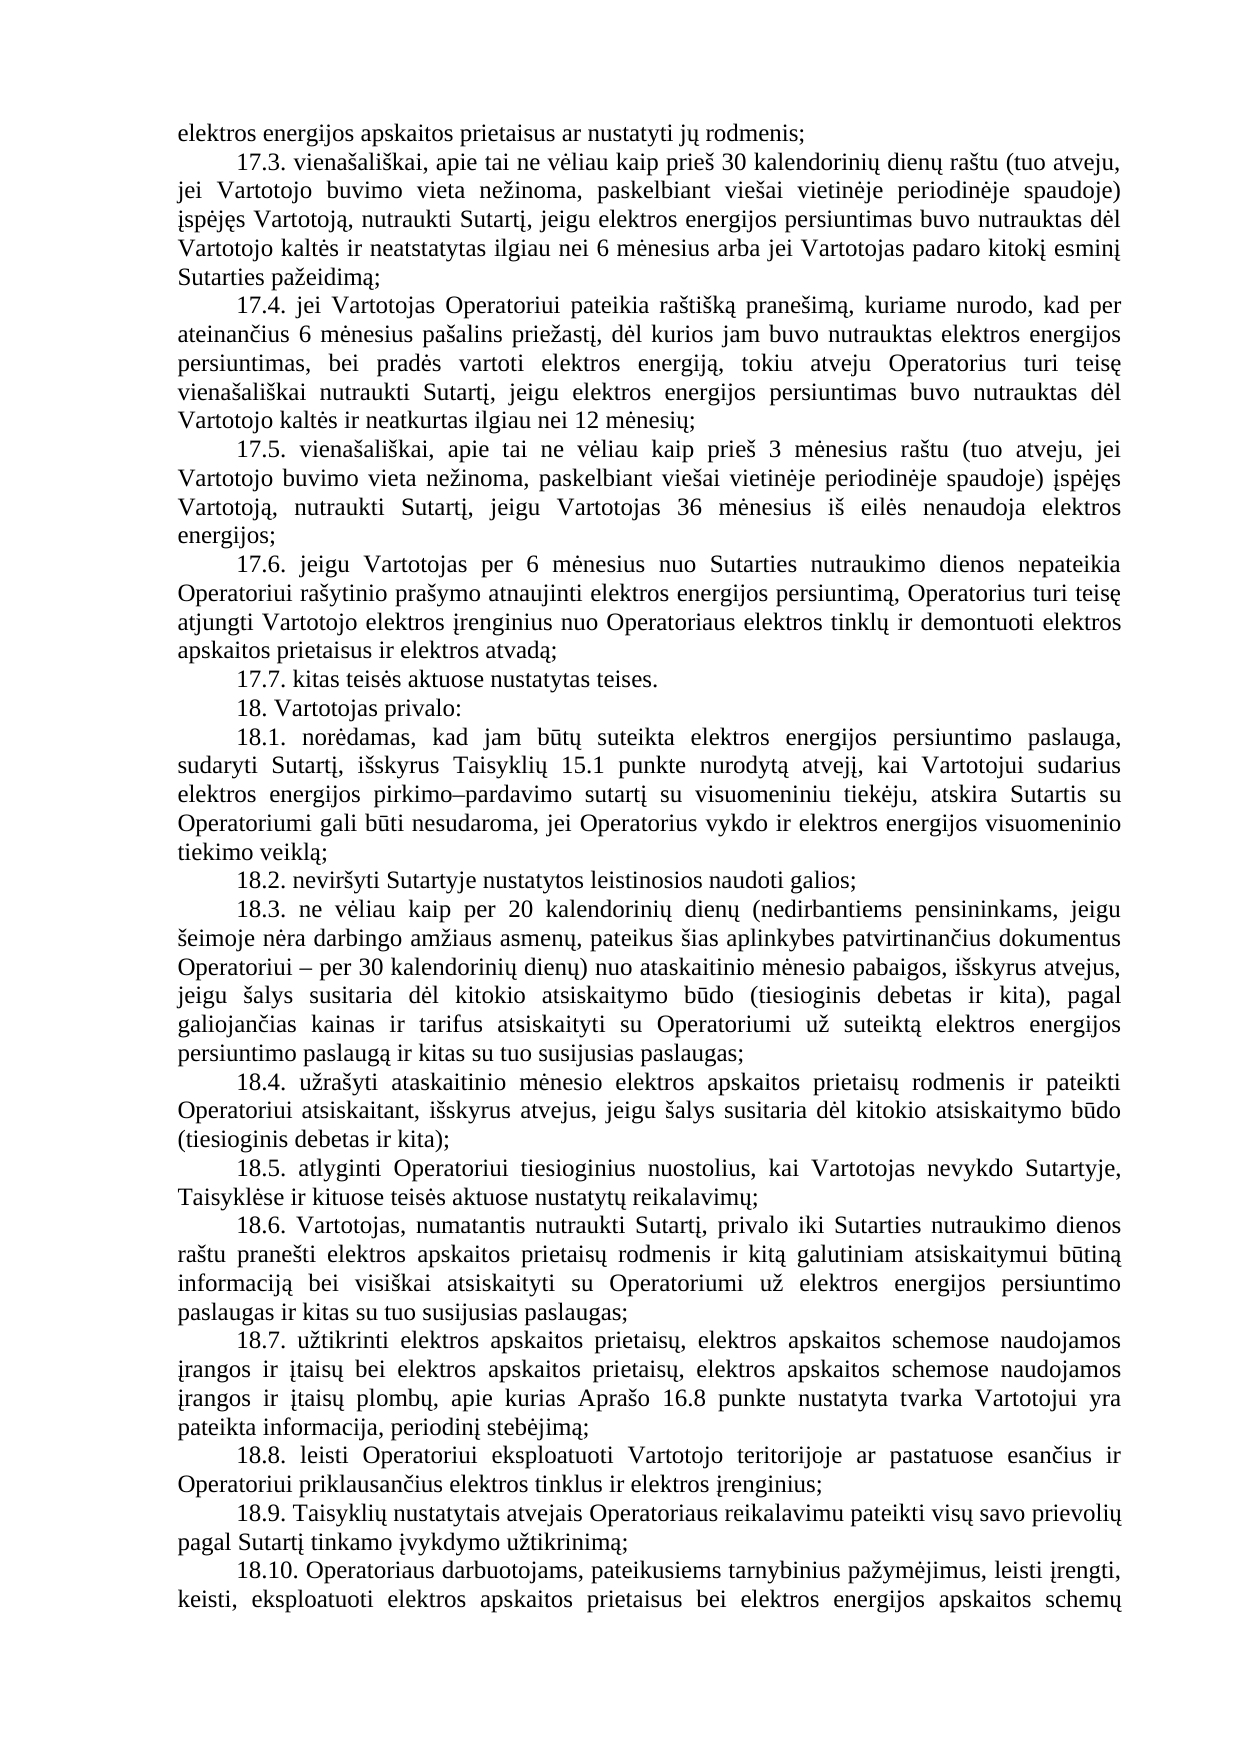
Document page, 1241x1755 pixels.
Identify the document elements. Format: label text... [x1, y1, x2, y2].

text 18.4. užrašyti ataskaitinio mėnesio elektros apskaitos prietaisų rodmenis ir pateikti Operatoriui atsiskaitant, išskyrus atvejus, jeigu šalys susitaria dėl kitokio atsiskaitymo būdo (tiesioginis debetas ir kita); [177, 1067, 1122, 1153]
text 17.3. vienašališkai, apie tai ne vėliau kaip prieš 30 kalendorinių dienų raštu (tuo atveju, jei Vartotojo buvimo vieta nežinoma, paskelbiant viešai vietinėje periodinėje spaudoje) įspėjęs Vartotoją, nutraukti Sutartį, jeigu elektros energijos persiuntimas buvo nutrauktas dėl Vartotojo kaltės ir neatstatytas ilgiau nei 6 mėnesius arba jei Vartotojas padaro kitokį esminį Sutarties pažeidimą; [177, 147, 1122, 291]
text 18.10. Operatoriaus darbuotojams, pateikusiems tarnybinius pažymėjimus, leisti įrengti, keisti, eksploatuoti elektros apskaitos prietaisus bei elektros energijos apskaitos schemų [177, 1556, 1122, 1613]
text 17.6. jeigu Vartotojas per 6 mėnesius nuo Sutarties nutraukimo dienos nepateikia Operatoriui rašytinio prašymo atnaujinti elektros energijos persiuntimą, Operatorius turi teisę atjungti Vartotojo elektros įrenginius nuo Operatoriaus elektros tinklų ir demontuoti elektros apskaitos prietaisus ir elektros atvadą; [177, 549, 1122, 664]
text elektros energijos apskaitos prietaisus ar nustatyti jų rodmenis; [177, 118, 1122, 147]
text 18.1. norėdamas, kad jam būtų suteikta elektros energijos persiuntimo paslauga, sudaryti Sutartį, išskyrus Taisyklių 15.1 punkte nurodytą atvejį, kai Vartotojui sudarius elektros energijos pirkimo–pardavimo sutartį su visuomeniniu tiekėju, atskira Sutartis su Operatoriumi gali būti nesudaroma, jei Operatorius vykdo ir elektros energijos visuomeninio tiekimo veiklą; [177, 722, 1122, 866]
text 18.7. užtikrinti elektros apskaitos prietaisų, elektros apskaitos schemose naudojamos įrangos ir įtaisų bei elektros apskaitos prietaisų, elektros apskaitos schemose naudojamos įrangos ir įtaisų plombų, apie kurias Aprašo 16.8 punkte nustatyta tvarka Vartotojui yra pateikta informacija, periodinį stebėjimą; [177, 1326, 1122, 1441]
text 18.8. leisti Operatoriui eksploatuoti Vartotojo teritorijoje ar pastatuose esančius ir Operatoriui priklausančius elektros tinklus ir elektros įrenginius; [177, 1441, 1122, 1498]
text 18.3. ne vėliau kaip per 20 kalendorinių dienų (nedirbantiems pensininkams, jeigu šeimoje nėra darbingo amžiaus asmenų, pateikus šias aplinkybes patvirtinančius dokumentus Operatoriui – per 30 kalendorinių dienų) nuo ataskaitinio mėnesio pabaigos, išskyrus atvejus, jeigu šalys susitaria dėl kitokio atsiskaitymo būdo (tiesioginis debetas ir kita), pagal galiojančias kainas ir tarifus atsiskaityti su Operatoriumi už suteiktą elektros energijos persiuntimo paslaugą ir kitas su tuo susijusias paslaugas; [177, 894, 1122, 1067]
text 17.5. vienašališkai, apie tai ne vėliau kaip prieš 3 mėnesius raštu (tuo atveju, jei Vartotojo buvimo vieta nežinoma, paskelbiant viešai vietinėje periodinėje spaudoje) įspėjęs Vartotoją, nutraukti Sutartį, jeigu Vartotojas 36 mėnesius iš eilės nenaudoja elektros energijos; [177, 434, 1122, 549]
text 18.9. Taisyklių nustatytais atvejais Operatoriaus reikalavimu pateikti visų savo prievolių pagal Sutartį tinkamo įvykdymo užtikrinimą; [177, 1498, 1122, 1556]
text 18.6. Vartotojas, numatantis nutraukti Sutartį, privalo iki Sutarties nutraukimo dienos raštu pranešti elektros apskaitos prietaisų rodmenis ir kitą galutiniam atsiskaitymui būtiną informaciją bei visiškai atsiskaityti su Operatoriumi už elektros energijos persiuntimo paslaugas ir kitas su tuo susijusias paslaugas; [177, 1211, 1122, 1326]
text 17.4. jei Vartotojas Operatoriui pateikia raštišką pranešimą, kuriame nurodo, kad per ateinančius 6 mėnesius pašalins priežastį, dėl kurios jam buvo nutrauktas elektros energijos persiuntimas, bei pradės vartoti elektros energiją, tokiu atveju Operatorius turi teisę vienašališkai nutraukti Sutartį, jeigu elektros energijos persiuntimas buvo nutrauktas dėl Vartotojo kaltės ir neatkurtas ilgiau nei 12 mėnesių; [177, 291, 1122, 434]
text 17.7. kitas teisės aktuose nustatytas teises. [177, 664, 1122, 693]
text 18.5. atlyginti Operatoriui tiesioginius nuostolius, kai Vartotojas nevykdo Sutartyje, Taisyklėse ir kituose teisės aktuose nustatytų reikalavimų; [177, 1153, 1122, 1211]
text 18.2. neviršyti Sutartyje nustatytos leistinosios naudoti galios; [177, 866, 1122, 894]
text 18. Vartotojas privalo: [177, 693, 1122, 722]
